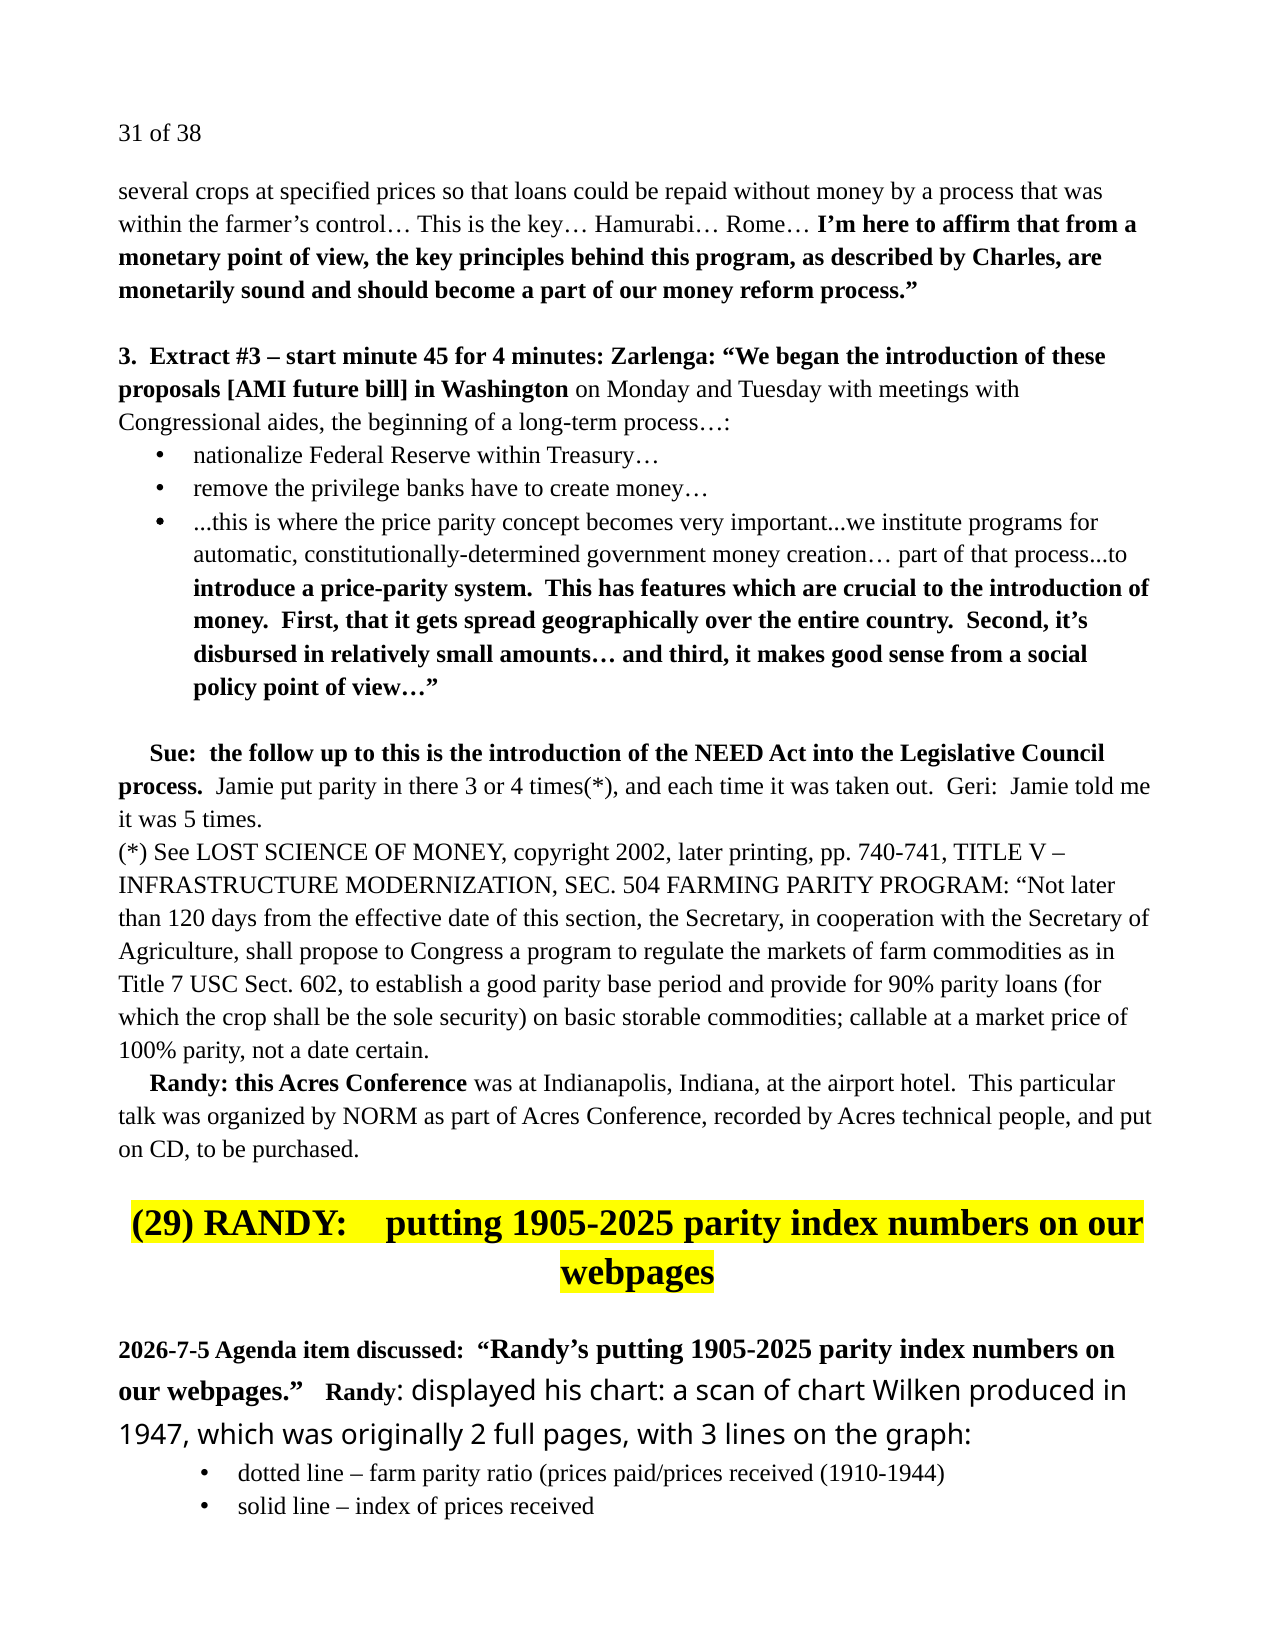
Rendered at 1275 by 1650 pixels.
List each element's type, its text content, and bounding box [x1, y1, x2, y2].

text 3. Extract #3 – start minute 45 for 4 minutes: Zarlenga: “We began the introduction of these proposals [AMI future bill] in Washington on Monday and Tuesday with meetings with Congressional aides, the beginning of a long-term process…: [118, 341, 1157, 436]
text (29) RANDY: putting 1905-2025 parity index numbers on our webpages [118, 1200, 1157, 1293]
list remove the privilege banks have to create money… [156, 473, 1157, 502]
text several crops at specified prices so that loans could be repaid without money by a process that was within the farmer’s control… This is the key… Hamurabi… Rome… I’m here to affirm that from a monetary point of view, the key principles behind this program, as described by Charles, are monetarily sound and should become a part of our money reform process.” [118, 176, 1157, 304]
list ...this is where the price parity concept becomes very important...we institute programs for automatic, constitutionally-determined government money creation… part of that process...to introduce a price-parity system. This has features which are crucial to the introduction of money. First, that it gets spread geographically over the entire country. Second, it’s disbursed in relatively small amounts… and third, it makes good sense from a social policy point of view…” [156, 507, 1157, 700]
text 2026-7-5 Agenda item discussed: “Randy’s putting 1905-2025 parity index numbers on our webpages.” Randy: displayed his chart: a scan of chart Wilken produced in 1947, which was originally 2 full pages, with 3 lines on the graph: [118, 1332, 1157, 1453]
text (*) See LOST SCIENCE OF MONEY, copyright 2002, later printing, pp. 740-741, TITLE V – INFRASTRUCTURE MODERNIZATION, SEC. 504 FARMING PARITY PROGRAM: “Not later than 120 days from the effective date of this section, the Secretary, in cooperation with the Secretary of Agriculture, shall propose to Congress a program to regulate the markets of farm commodities as in Title 7 USC Sect. 602, to establish a good parity base period and provide for 90% parity loans (for which the crop shall be the sole security) on basic storable commodities; callable at a market price of 100% parity, not a date certain. [118, 837, 1157, 1064]
text Sue: the follow up to this is the introduction of the NEED Act into the Legislative Council process. Jamie put parity in there 3 or 4 times(*), and each time it was taken out. Geri: Jamie told me it was 5 times. [118, 738, 1157, 832]
list solid line – index of prices received [200, 1491, 1157, 1520]
list nationalize Federal Reserve within Treasury… [156, 441, 1157, 469]
list dotted line – farm parity ratio (prices paid/prices received (1910-1944) [200, 1458, 1157, 1487]
text Randy: this Acres Conference was at Indianapolis, Indiana, at the airport hotel. This particular talk was organized by NORM as part of Acres Conference, recorded by Acres technical people, and put on CD, to be purchased. [118, 1068, 1157, 1163]
